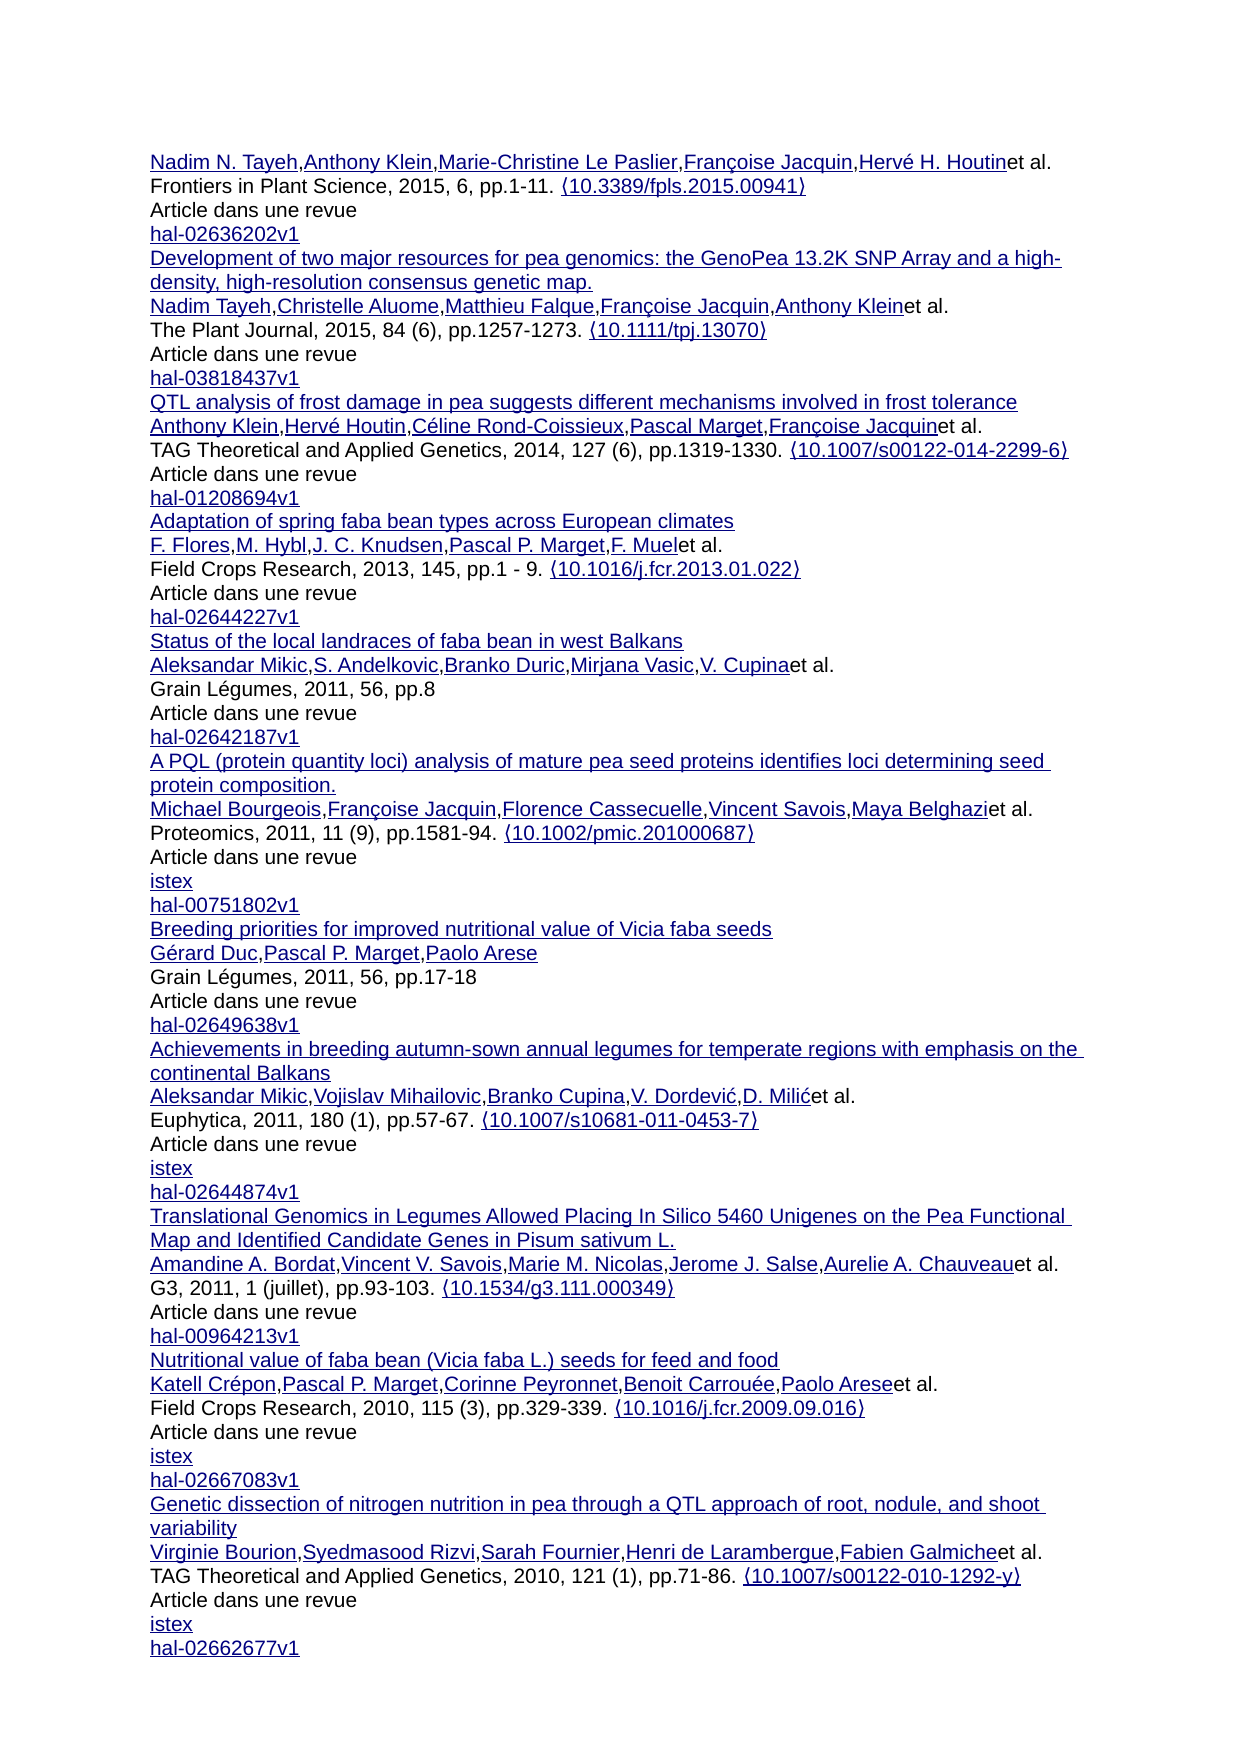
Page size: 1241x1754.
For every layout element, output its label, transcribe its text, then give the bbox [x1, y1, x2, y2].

table_cell Development of two major resources for pea genomics: the GenoPea 13.2K SNP Array and a high-density, high-resolution consensus genetic map. Nadim Tayeh,Christelle Aluome,Matthieu Falque,Françoise Jacquin,Anthony Kleinet al. The Plant Journal, 2015, 84 (6), pp.1257-1273. ⟨10.1111/tpj.13070⟩ Article dans une revue hal-03818437v1 [150, 246, 1090, 389]
table_cell Breeding priorities for improved nutritional value of Vicia faba seeds Gérard Duc,Pascal P. Marget,Paolo Arese Grain Légumes, 2011, 56, pp.17-18 Article dans une revue hal-02649638v1 [150, 917, 1090, 1036]
table_cell QTL analysis of frost damage in pea suggests different mechanisms involved in frost tolerance Anthony Klein,Hervé Houtin,Céline Rond-Coissieux,Pascal Marget,Françoise Jacquinet al. TAG Theoretical and Applied Genetics, 2014, 127 (6), pp.1319-1330. ⟨10.1007/s00122-014-2299-6⟩ Article dans une revue hal-01208694v1 [150, 390, 1090, 509]
table_cell Genetic dissection of nitrogen nutrition in pea through a QTL approach of root, nodule, and shoot variability Virginie Bourion,Syedmasood Rizvi,Sarah Fournier,Henri de Larambergue,Fabien Galmicheet al. TAG Theoretical and Applied Genetics, 2010, 121 (1), pp.71-86. ⟨10.1007/s00122-010-1292-y⟩ Article dans une revue istex hal-02662677v1 [150, 1492, 1090, 1659]
table_cell Nutritional value of faba bean (Vicia faba L.) seeds for feed and food Katell Crépon,Pascal P. Marget,Corinne Peyronnet,Benoit Carrouée,Paolo Areseet al. Field Crops Research, 2010, 115 (3), pp.329-339. ⟨10.1016/j.fcr.2009.09.016⟩ Article dans une revue istex hal-02667083v1 [150, 1348, 1090, 1492]
table_cell A PQL (protein quantity loci) analysis of mature pea seed proteins identifies loci determining seed protein composition. Michael Bourgeois,Françoise Jacquin,Florence Cassecuelle,Vincent Savois,Maya Belghaziet al. Proteomics, 2011, 11 (9), pp.1581-94. ⟨10.1002/pmic.201000687⟩ Article dans une revue istex hal-00751802v1 [150, 749, 1090, 917]
table_cell Translational Genomics in Legumes Allowed Placing In Silico 5460 Unigenes on the Pea Functional Map and Identified Candidate Genes in Pisum sativum L. Amandine A. Bordat,Vincent V. Savois,Marie M. Nicolas,Jerome J. Salse,Aurelie A. Chauveauet al. G3, 2011, 1 (juillet), pp.93-103. ⟨10.1534/g3.111.000349⟩ Article dans une revue hal-00964213v1 [150, 1204, 1090, 1348]
table_cell Nadim N. Tayeh,Anthony Klein,Marie-Christine Le Paslier,Françoise Jacquin,Hervé H. Houtinet al. Frontiers in Plant Science, 2015, 6, pp.1-11. ⟨10.3389/fpls.2015.00941⟩ Article dans une revue hal-02636202v1 [150, 150, 1090, 246]
table_cell Achievements in breeding autumn-sown annual legumes for temperate regions with emphasis on the continental Balkans Aleksandar Mikic,Vojislav Mihailovic,Branko Cupina,V. Dordević,D. Milićet al. Euphytica, 2011, 180 (1), pp.57-67. ⟨10.1007/s10681-011-0453-7⟩ Article dans une revue istex hal-02644874v1 [150, 1036, 1090, 1204]
table_cell Adaptation of spring faba bean types across European climates F. Flores,M. Hybl,J. C. Knudsen,Pascal P. Marget,F. Muelet al. Field Crops Research, 2013, 145, pp.1 - 9. ⟨10.1016/j.fcr.2013.01.022⟩ Article dans une revue hal-02644227v1 [150, 509, 1090, 629]
table_cell Status of the local landraces of faba bean in west Balkans Aleksandar Mikic,S. Andelkovic,Branko Duric,Mirjana Vasic,V. Cupinaet al. Grain Légumes, 2011, 56, pp.8 Article dans une revue hal-02642187v1 [150, 629, 1090, 749]
